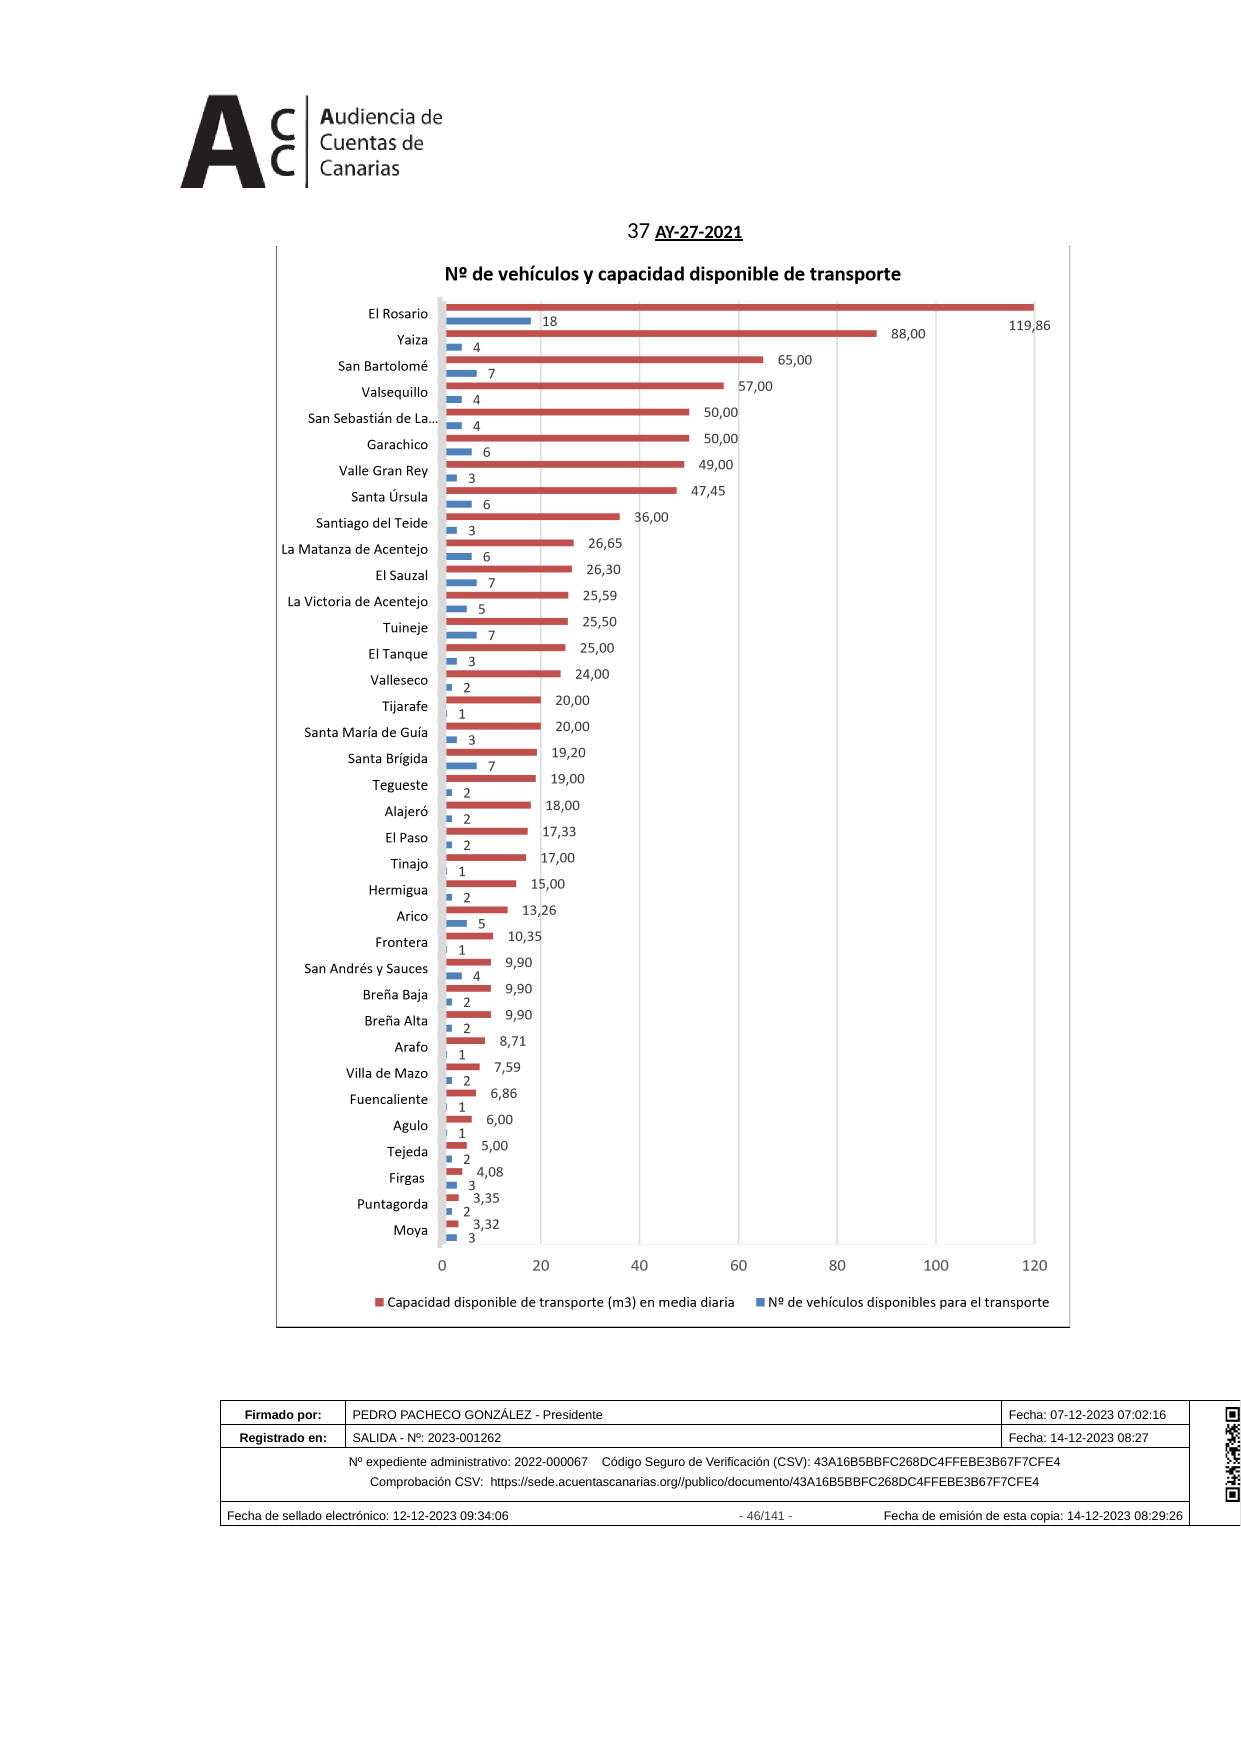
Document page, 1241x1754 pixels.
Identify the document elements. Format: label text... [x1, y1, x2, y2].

subtitle 37 AY-27-2021 [627, 216, 1096, 243]
